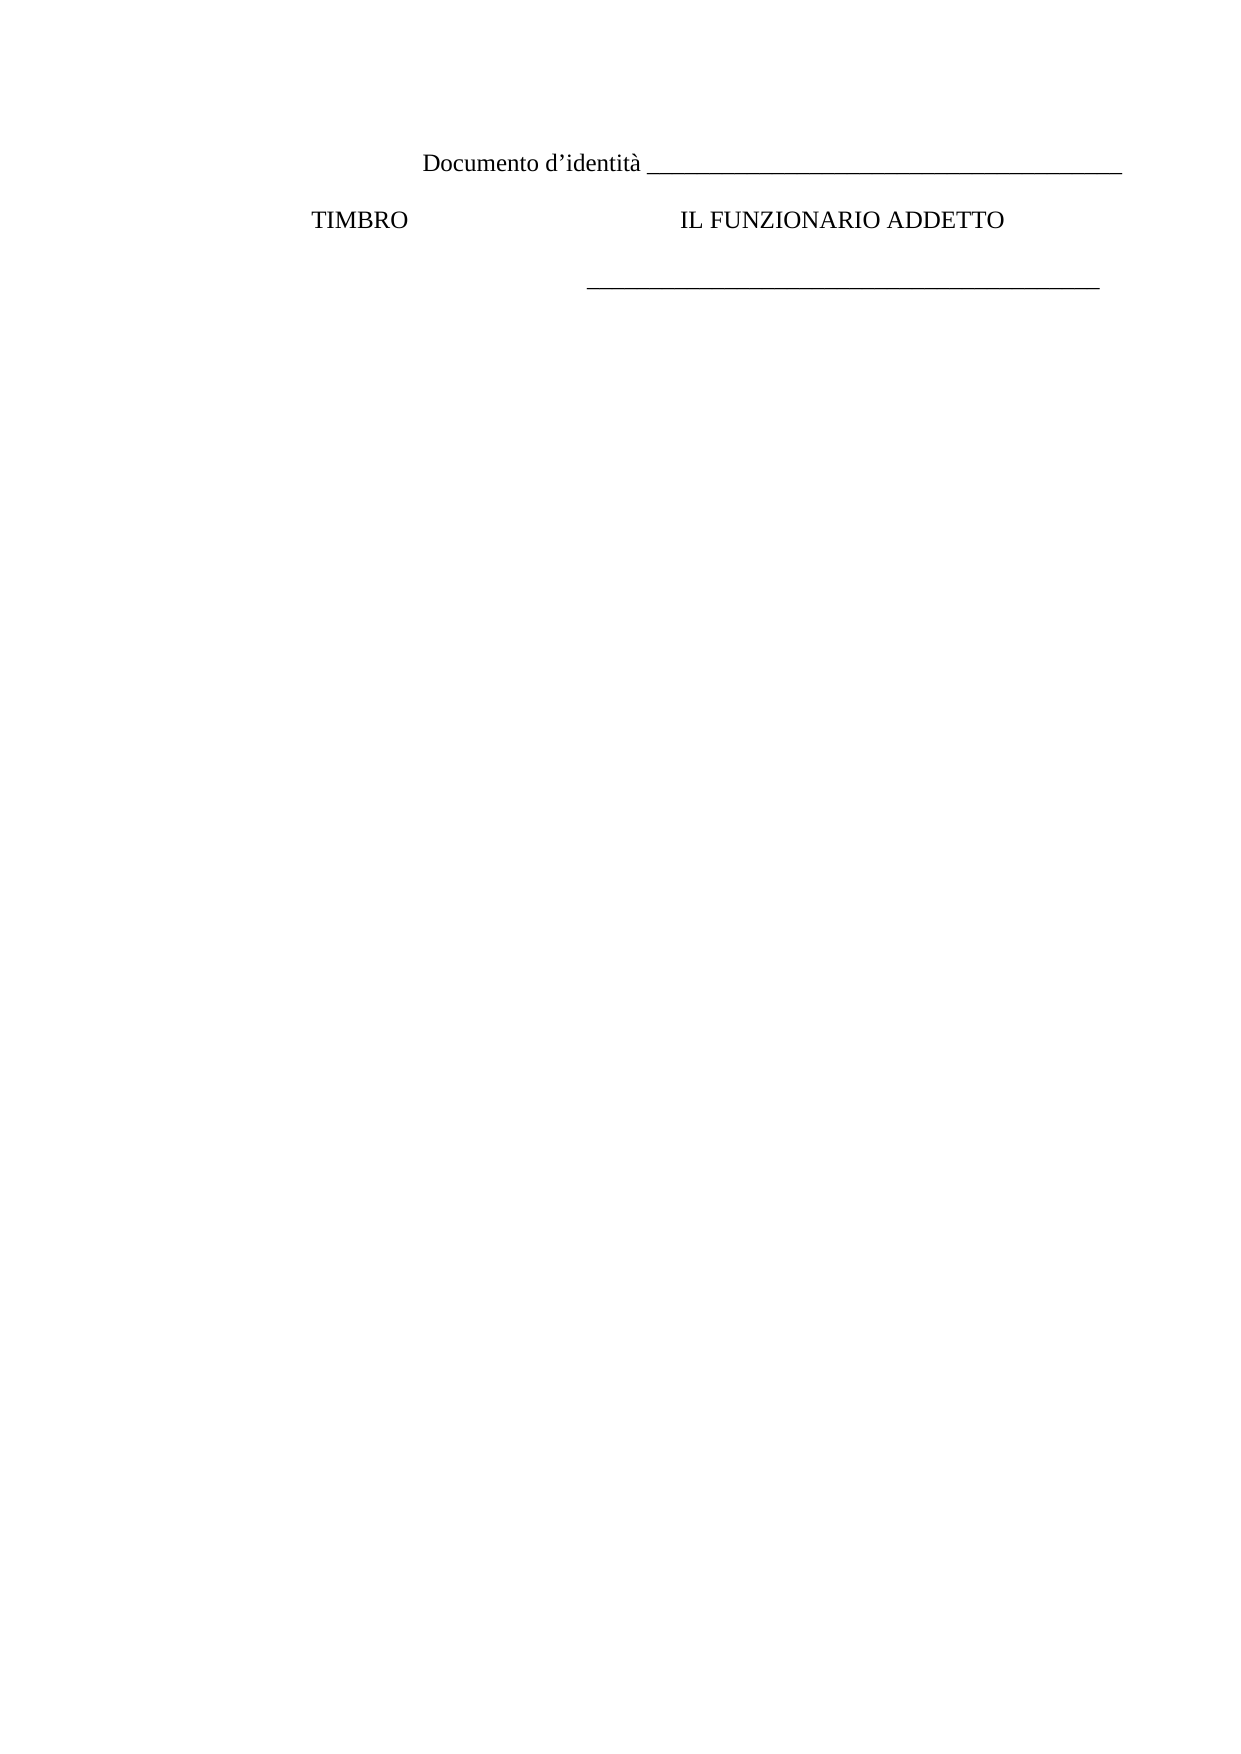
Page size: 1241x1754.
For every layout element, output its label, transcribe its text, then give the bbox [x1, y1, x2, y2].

text TIMBRO IL FUNZIONARIO ADDETTO [118, 205, 1122, 234]
text Documento d’identità ______________________________________ [118, 148, 1122, 176]
text _________________________________________ [587, 263, 1122, 291]
